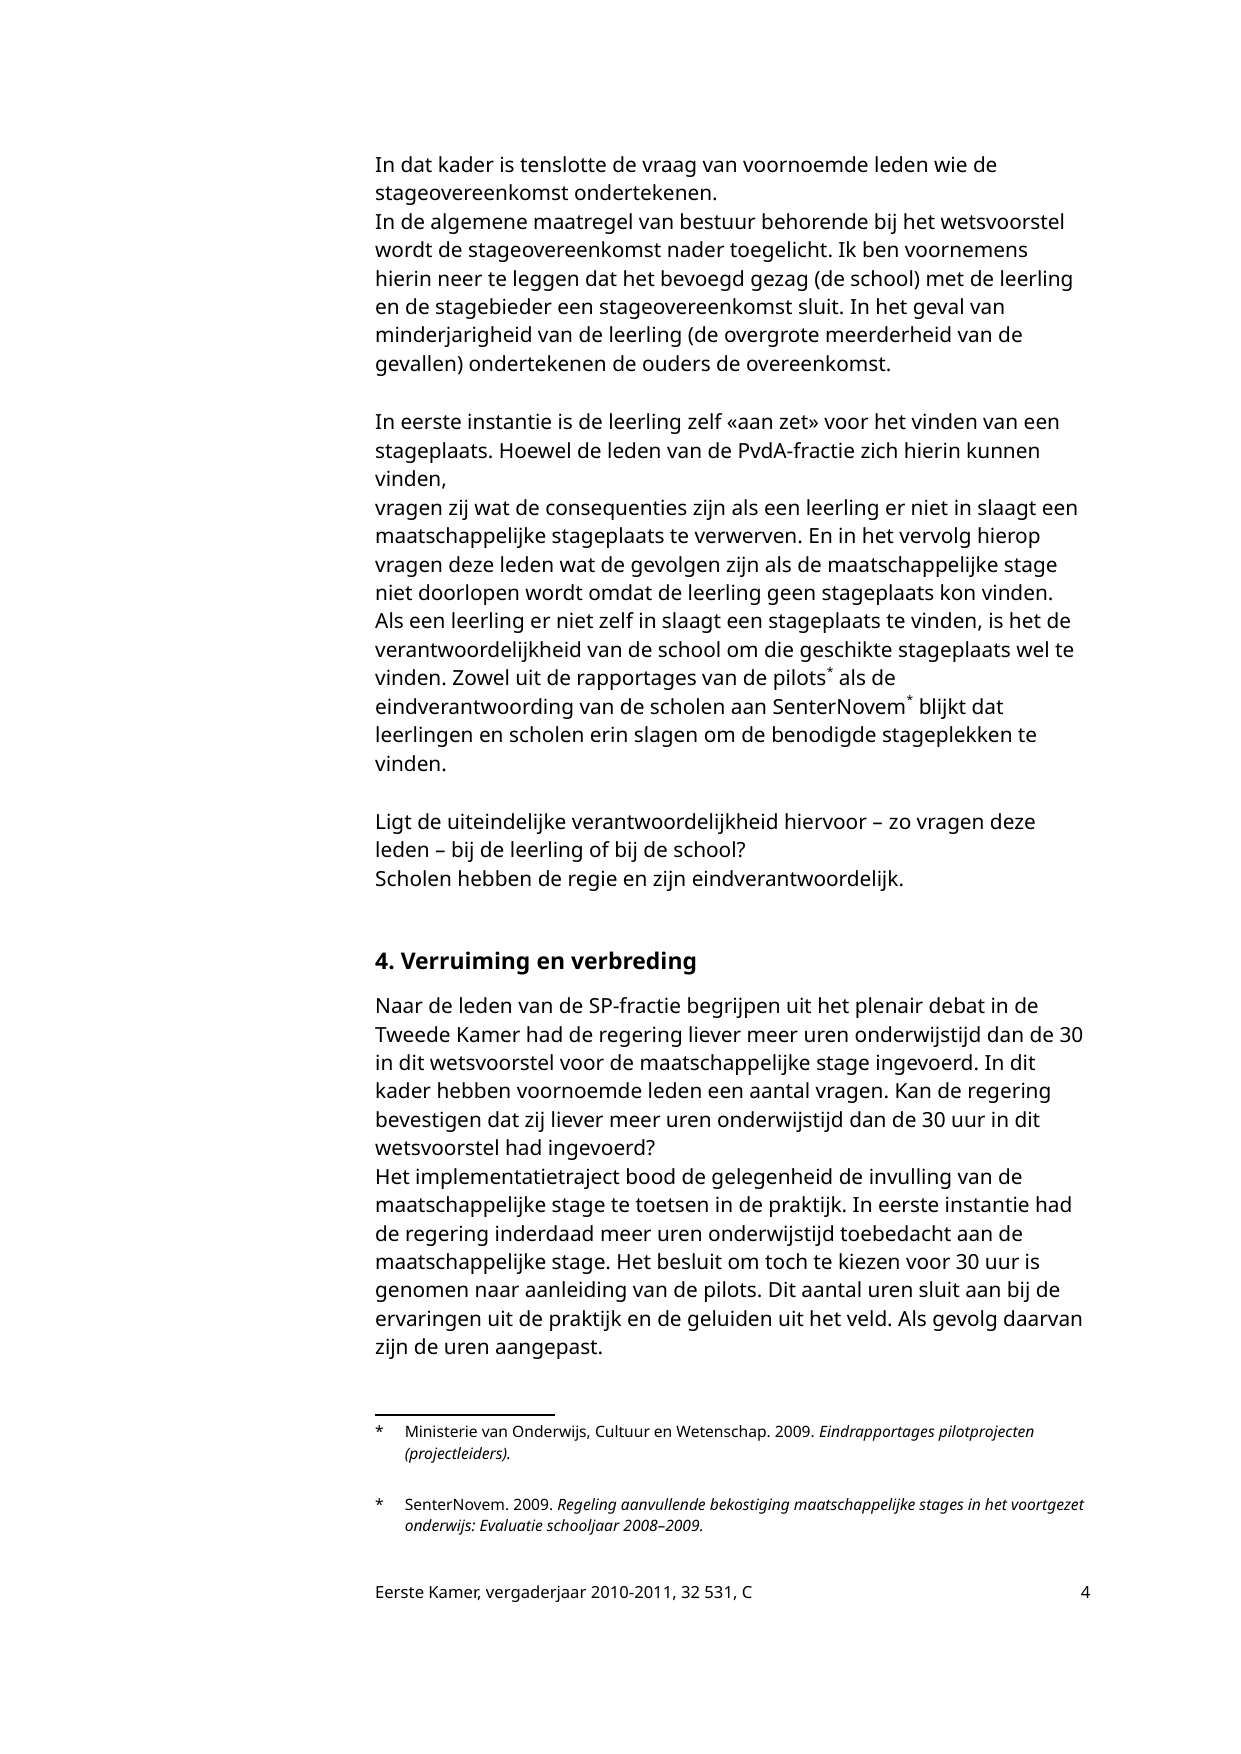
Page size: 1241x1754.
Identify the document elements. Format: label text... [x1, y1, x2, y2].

text In eerste instantie is de leerling zelf «aan zet» voor het vinden van een stageplaats. Hoewel de leden van de PvdA-fractie zich hierin kunnen vinden, [375, 407, 1090, 493]
text In dat kader is tenslotte de vraag van voornoemde leden wie de stageovereenkomst ondertekenen. [375, 150, 1090, 207]
text Als een leerling er niet zelf in slaagt een stageplaats te vinden, is het de verantwoordelijkheid van de school om die geschikte stageplaats wel te vinden. Zowel uit de rapportages van de pilots als de eindverantwoording van de scholen aan SenterNovem blijkt dat leerlingen en scholen erin slagen om de benodigde stageplekken te vinden. [375, 607, 1090, 777]
text Ligt de uiteindelijke verantwoordelijkheid hiervoor – zo vragen deze leden – bij de leerling of bij de school? [375, 807, 1090, 864]
text vragen zij wat de consequenties zijn als een leerling er niet in slaagt een maatschappelijke stageplaats te verwerven. En in het vervolg hierop vragen deze leden wat de gevolgen zijn als de maatschappelijke stage niet doorlopen wordt omdat de leerling geen stageplaats kon vinden. [375, 493, 1090, 607]
subtitle 4. Verruiming en verbreding [375, 945, 1090, 976]
text SenterNovem. 2009. Regeling aanvullende bekostiging maatschappelijke stages in het voortgezet onderwijs: Evaluatie schooljaar 2008–2009. [375, 1479, 1090, 1536]
text In de algemene maatregel van bestuur behorende bij het wetsvoorstel wordt de stageovereenkomst nader toegelicht. Ik ben voornemens hierin neer te leggen dat het bevoegd gezag (de school) met de leerling en de stagebieder een stageovereenkomst sluit. In het geval van minderjarigheid van de leerling (de overgrote meerderheid van de gevallen) ondertekenen de ouders de overeenkomst. [375, 207, 1090, 377]
text Naar de leden van de SP-fractie begrijpen uit het plenair debat in de Tweede Kamer had de regering liever meer uren onderwijstijd dan de 30 in dit wetsvoorstel voor de maatschappelijke stage ingevoerd. In dit kader hebben voornoemde leden een aantal vragen. Kan de regering bevestigen dat zij liever meer uren onderwijstijd dan de 30 uur in dit wetsvoorstel had ingevoerd? [375, 991, 1090, 1162]
text Ministerie van Onderwijs, Cultuur en Wetenschap. 2009. Eindrapportages pilotprojecten (projectleiders). [375, 1392, 1090, 1449]
text Het implementatietraject bood de gelegenheid de invulling van de maatschappelijke stage te toetsen in de praktijk. In eerste instantie had de regering inderdaad meer uren onderwijstijd toebedacht aan de maatschappelijke stage. Het besluit om toch te kiezen voor 30 uur is genomen naar aanleiding van de pilots. Dit aantal uren sluit aan bij de ervaringen uit de praktijk en de geluiden uit het veld. Als gevolg daarvan zijn de uren aangepast. [375, 1162, 1090, 1361]
text Scholen hebben de regie en zijn eindverantwoordelijk. [375, 864, 1090, 892]
